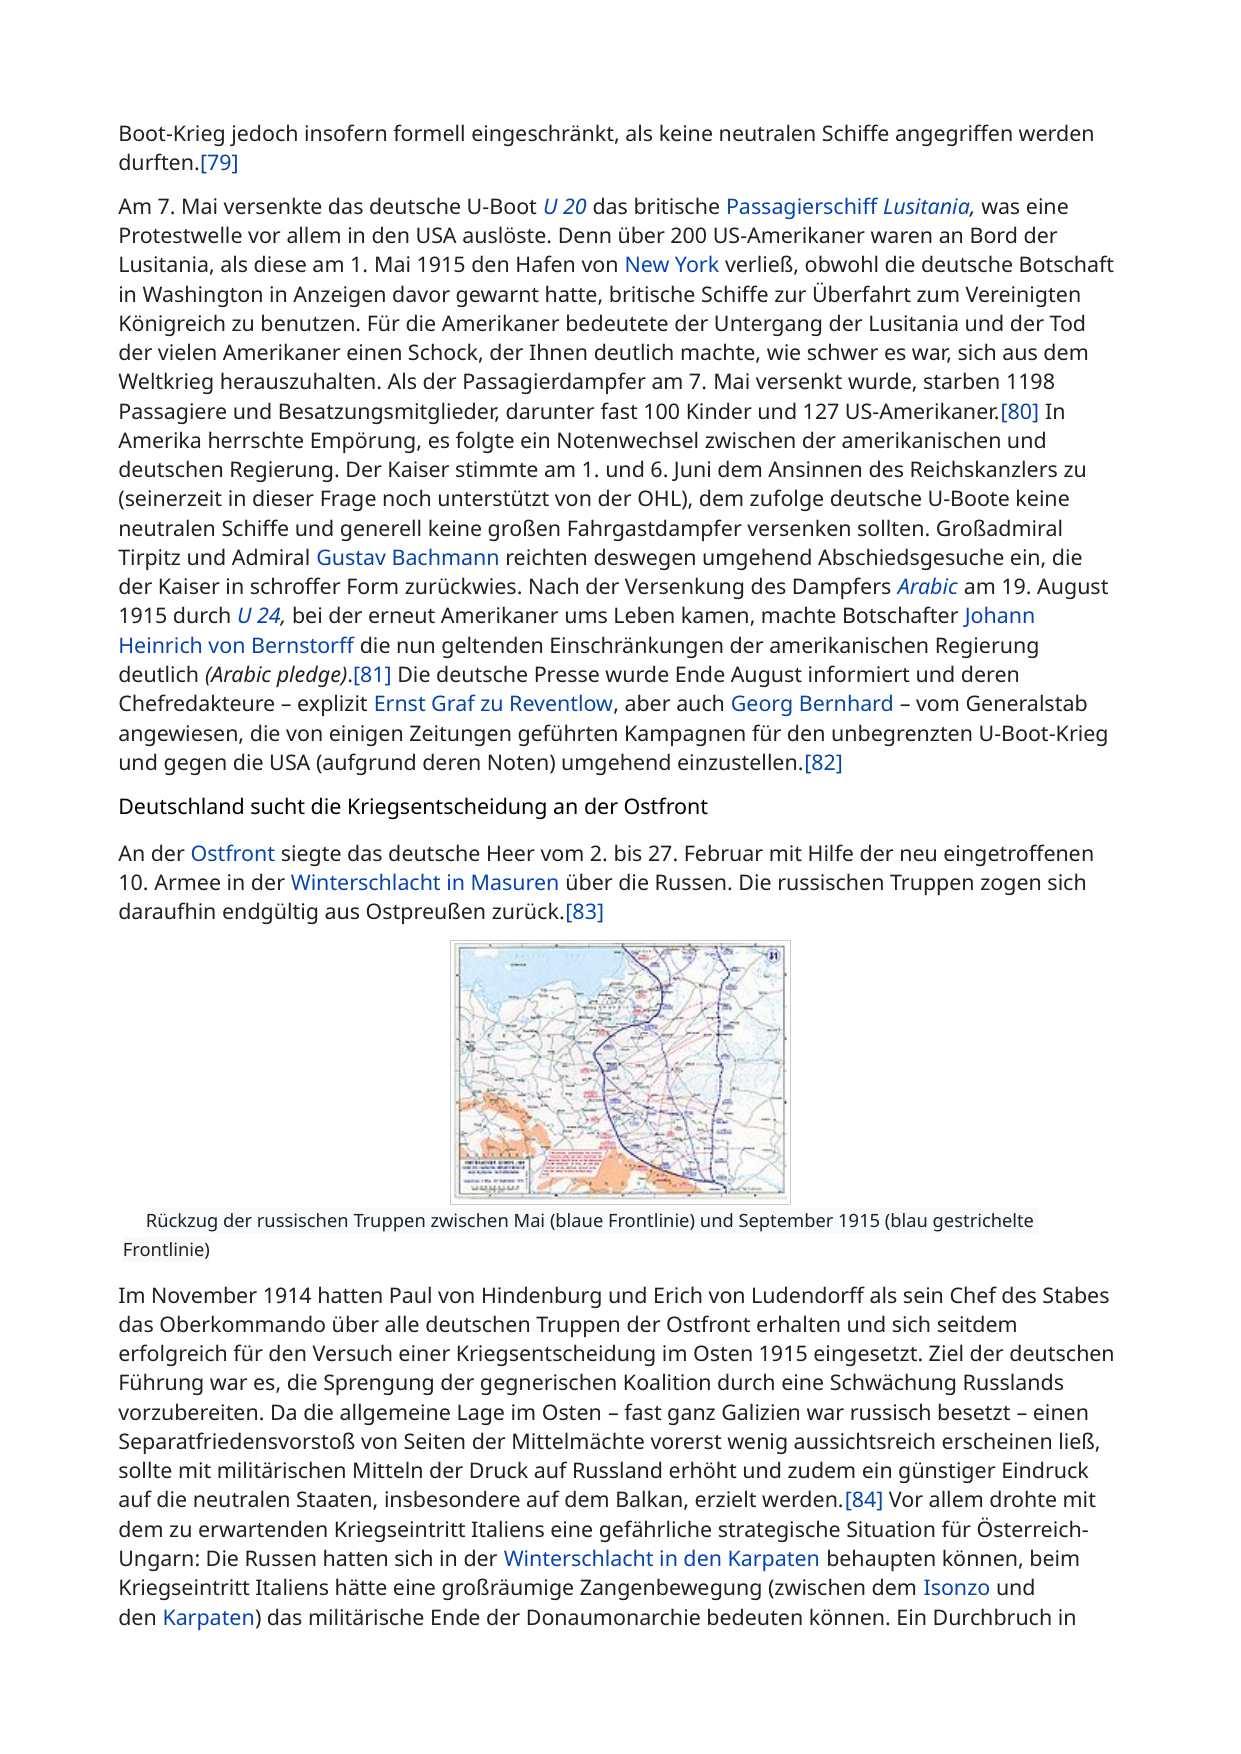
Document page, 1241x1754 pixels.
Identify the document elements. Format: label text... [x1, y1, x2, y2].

text Am 7. Mai versenkte das deutsche U-Boot U 20 das britische Passagierschiff Lusitania, was eine Protestwelle vor allem in den USA auslöste. Denn über 200 US-Amerikaner waren an Bord der Lusitania, als diese am 1. Mai 1915 den Hafen von New York verließ, obwohl die deutsche Botschaft in Washington in Anzeigen davor gewarnt hatte, britische Schiffe zur Überfahrt zum Vereinigten Königreich zu benutzen. Für die Amerikaner bedeutete der Untergang der Lusitania und der Tod der vielen Amerikaner einen Schock, der Ihnen deutlich machte, wie schwer es war, sich aus dem Weltkrieg herauszuhalten. Als der Passagierdampfer am 7. Mai versenkt wurde, starben 1198 Passagiere und Besatzungsmitglieder, darunter fast 100 Kinder und 127 US-Amerikaner.[80] In Amerika herrschte Empörung, es folgte ein Notenwechsel zwischen der amerikanischen und deutschen Regierung. Der Kaiser stimmte am 1. und 6. Juni dem Ansinnen des Reichskanzlers zu (seinerzeit in dieser Frage noch unterstützt von der OHL), dem zufolge deutsche U-Boote keine neutralen Schiffe und generell keine großen Fahrgastdampfer versenken sollten. Großadmiral Tirpitz und Admiral Gustav Bachmann reichten deswegen umgehend Abschiedsgesuche ein, die der Kaiser in schroffer Form zurückwies. Nach der Versenkung des Dampfers Arabic am 19. August 1915 durch U 24, bei der erneut Amerikaner ums Leben kamen, machte Botschafter Johann Heinrich von Bernstorff die nun geltenden Einschränkungen der amerikanischen Regierung deutlich (Arabic pledge).[81] Die deutsche Presse wurde Ende August informiert und deren Chefredakteure – explizit Ernst Graf zu Reventlow, aber auch Georg Bernhard – vom Generalstab angewiesen, die von einigen Zeitungen geführten Kampagnen für den unbegrenzten U-Boot-Krieg und gegen die USA (aufgrund deren Noten) umgehend einzustellen.[82] [118, 191, 1122, 777]
text Im November 1914 hatten Paul von Hindenburg und Erich von Ludendorff als sein Chef des Stabes das Oberkommando über alle deutschen Truppen der Ostfront erhalten und sich seitdem erfolgreich für den Versuch einer Kriegsentscheidung im Osten 1915 eingesetzt. Ziel der deutschen Führung war es, die Sprengung der gegnerischen Koalition durch eine Schwächung Russlands vorzubereiten. Da die allgemeine Lage im Osten – fast ganz Galizien war russisch besetzt – einen Separatfriedensvorstoß von Seiten der Mittelmächte vorerst wenig aussichtsreich erscheinen ließ, sollte mit militärischen Mitteln der Druck auf Russland erhöht und zudem ein günstiger Eindruck auf die neutralen Staaten, insbesondere auf dem Balkan, erzielt werden.[84] Vor allem drohte mit dem zu erwartenden Kriegseintritt Italiens eine gefährliche strategische Situation für Österreich-Ungarn: Die Russen hatten sich in der Winterschlacht in den Karpaten behaupten können, beim Kriegseintritt Italiens hätte eine großräumige Zangenbewegung (zwischen dem Isonzo und den Karpaten) das militärische Ende der Donaumonarchie bedeuten können. Ein Durchbruch in [118, 1280, 1122, 1631]
text Rückzug der russischen Truppen zwischen Mai (blaue Frontlinie) und September 1915 (blau gestrichelte Frontlinie) [123, 1208, 1122, 1262]
subtitle Deutschland sucht die Kriegsentscheidung an der Ostfront [118, 791, 1122, 821]
text Boot-Krieg jedoch insofern formell eingeschränkt, als keine neutralen Schiffe angegriffen werden durften.[79] [118, 118, 1122, 177]
picture [453, 943, 788, 1201]
text An der Ostfront siegte das deutsche Heer vom 2. bis 27. Februar mit Hilfe der neu eingetroffenen 10. Armee in der Winterschlacht in Masuren über die Russen. Die russischen Truppen zogen sich daraufhin endgültig aus Ostpreußen zurück.[83] [118, 838, 1122, 926]
